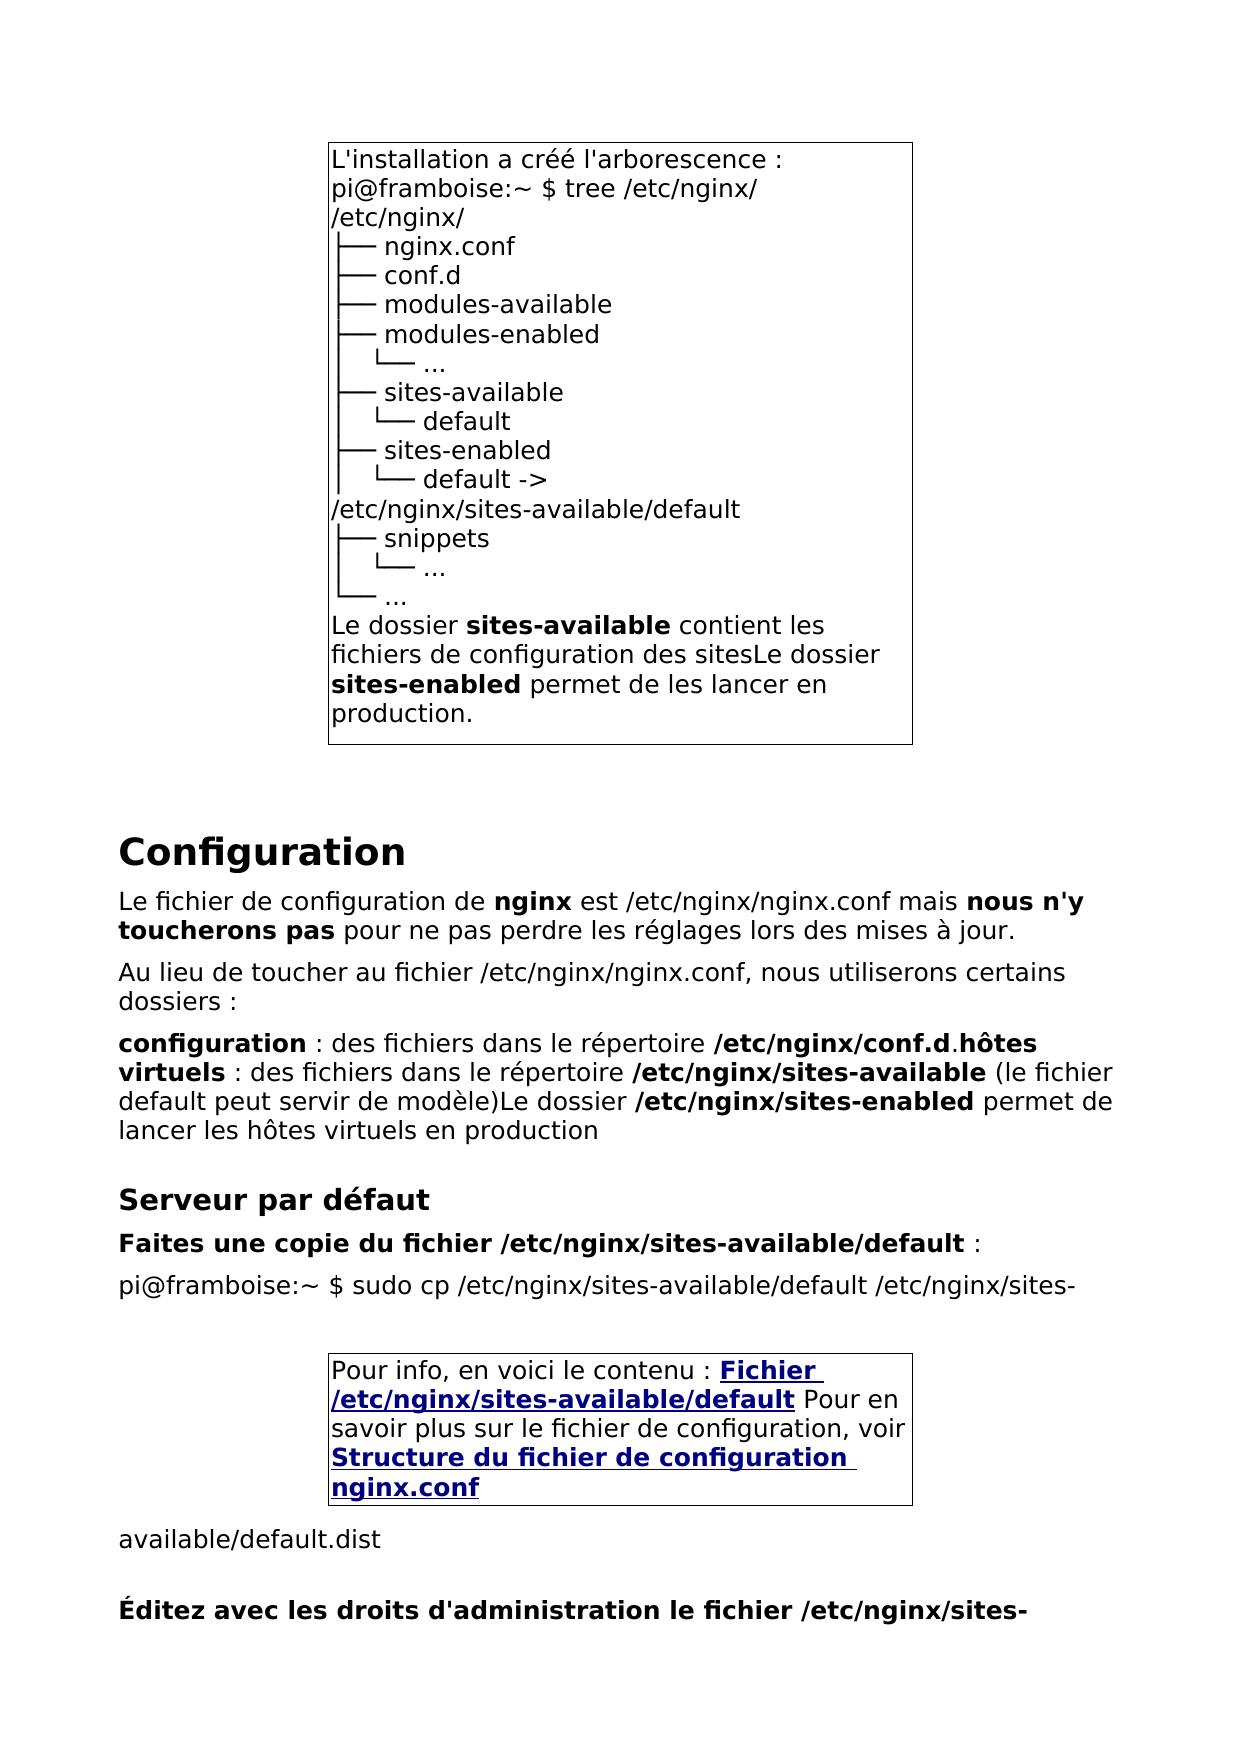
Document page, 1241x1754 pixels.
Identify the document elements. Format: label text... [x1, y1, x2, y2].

text Éditez avec les droits d'administration le fichier /etc/nginx/sites- [118, 1597, 1122, 1626]
text Faites une copie du fichier /etc/nginx/sites-available/default : [118, 1229, 1122, 1259]
table_header L'installation a créé l'arborescence : pi@framboise:~ $ tree /etc/nginx/ /etc/nginx/ ├── nginx.conf ├── conf.d ├── modules-available ├── modules-enabled │ └── ... ├── sites-available │ └── default ├── sites-enabled │ └── default -> /etc/nginx/sites-available/default ├── snippets │ └── ... └── ... Le dossier sites-available contient les fichiers de configuration des sitesLe dossier sites-enabled permet de les lancer en production. [329, 143, 912, 743]
table_header Pour info, en voici le contenu : Fichier /etc/nginx/sites-available/default Pour en savoir plus sur le fichier de configuration, voir Structure du fichier de configuration nginx.conf [329, 1354, 912, 1505]
text configuration : des fichiers dans le répertoire /etc/nginx/conf.d.hôtes virtuels : des fichiers dans le répertoire /etc/nginx/sites-available (le fichier default peut servir de modèle)Le dossier /etc/nginx/sites-enabled permet de lancer les hôtes virtuels en production [118, 1029, 1122, 1146]
text Au lieu de toucher au fichier /etc/nginx/nginx.conf, nous utiliserons certains dossiers : [118, 958, 1122, 1016]
subtitle Configuration [118, 831, 1122, 875]
text pi@framboise:~ $ sudo cp /etc/nginx/sites-available/default /etc/nginx/sites-available/default.dist [118, 1271, 1122, 1555]
subtitle Serveur par défaut [118, 1183, 1122, 1217]
text Le fichier de configuration de nginx est /etc/nginx/nginx.conf mais nous n'y toucherons pas pour ne pas perdre les réglages lors des mises à jour. [118, 887, 1122, 946]
